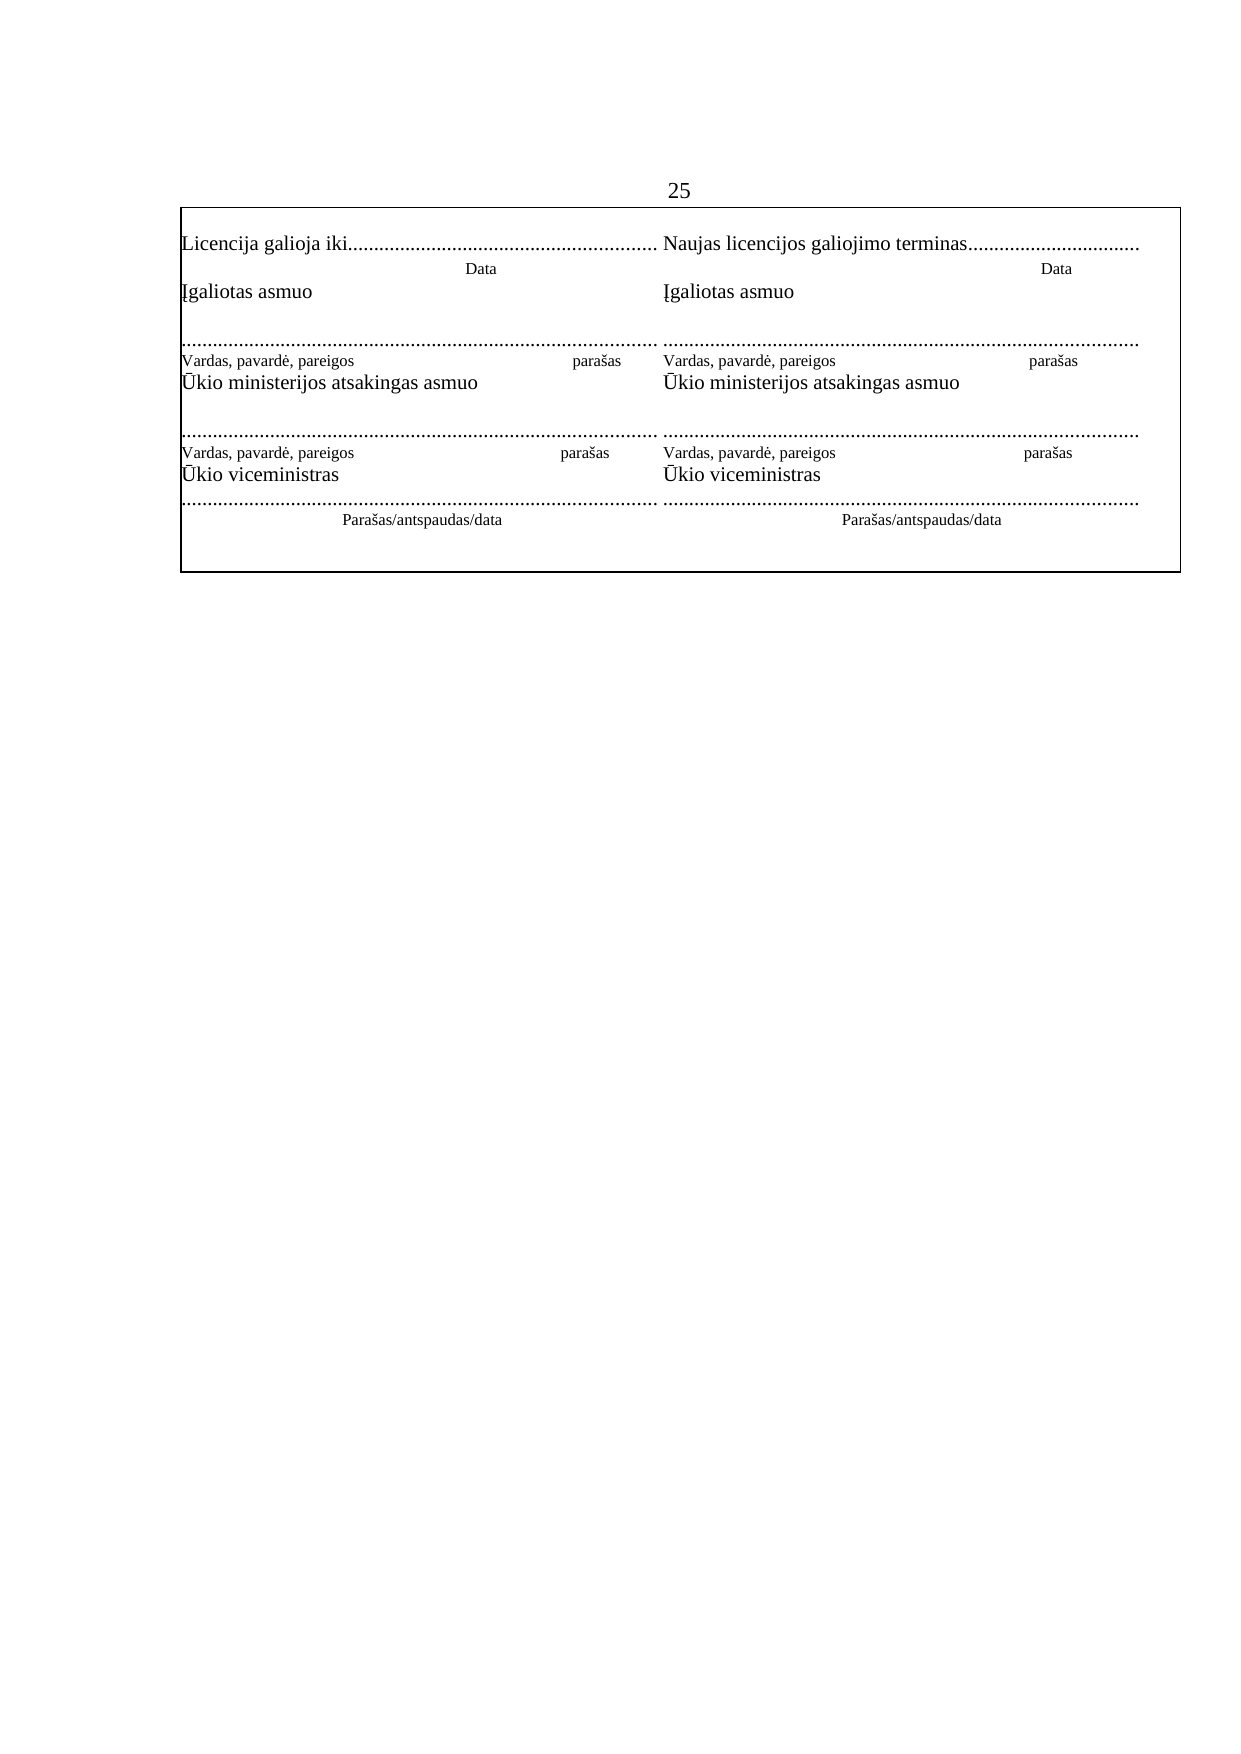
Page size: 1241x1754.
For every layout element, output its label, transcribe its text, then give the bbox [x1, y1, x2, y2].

table_cell Naujas licencijos galiojimo terminas Data Įgaliotas asmuo Vardas, pavardė, pareigos parašas Ūkio ministerijos atsakingas asmuo Vardas, pavardė, pareigos parašas Ūkio viceministras Parašas/antspaudas/data [663, 208, 1180, 571]
table_cell Licencija galioja iki Data Įgaliotas asmuo Vardas, pavardė, pareigos parašas Ūkio ministerijos atsakingas asmuo Vardas, pavardė, pareigos parašas Ūkio viceministras Parašas/antspaudas/data [182, 208, 663, 571]
table_cell [176, 207, 180, 571]
